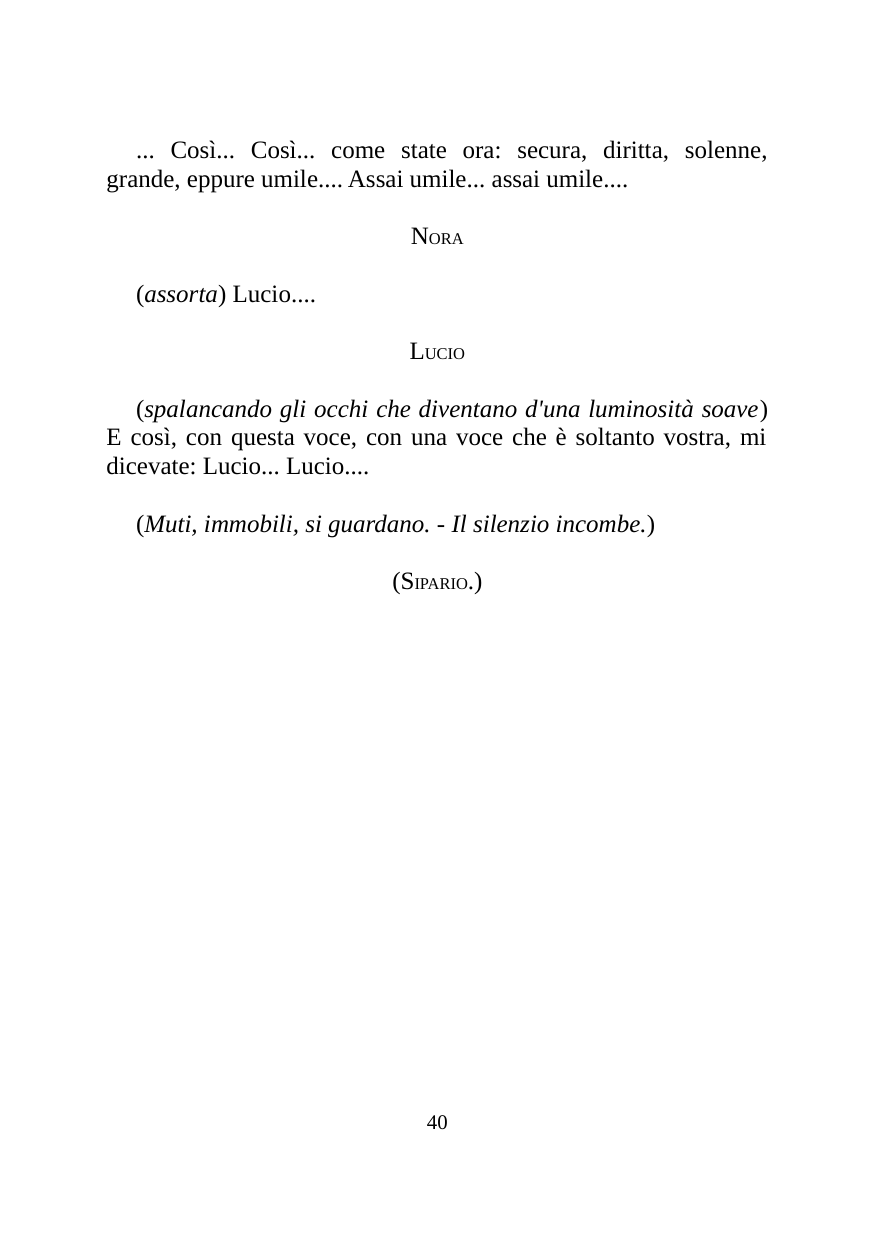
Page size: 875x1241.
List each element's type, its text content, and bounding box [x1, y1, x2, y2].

text Nora [106, 221, 768, 250]
text (Muti, immobili, si guardano. - Il silenzio incombe.) [106, 509, 768, 537]
text (Sipario.) [106, 566, 768, 595]
text (assorta) Lucio.... [106, 279, 768, 307]
text (spalancando gli occhi che diventano d'una luminosità soave) E così, con questa voce, con una voce che è soltanto vostra, mi dicevate: Lucio... Lucio.... [106, 394, 768, 480]
text ... Così... Così... come state ora: secura, diritta, solenne, grande, eppure umile.... Assai umile... assai umile.... [106, 135, 768, 192]
text Lucio [106, 336, 768, 365]
